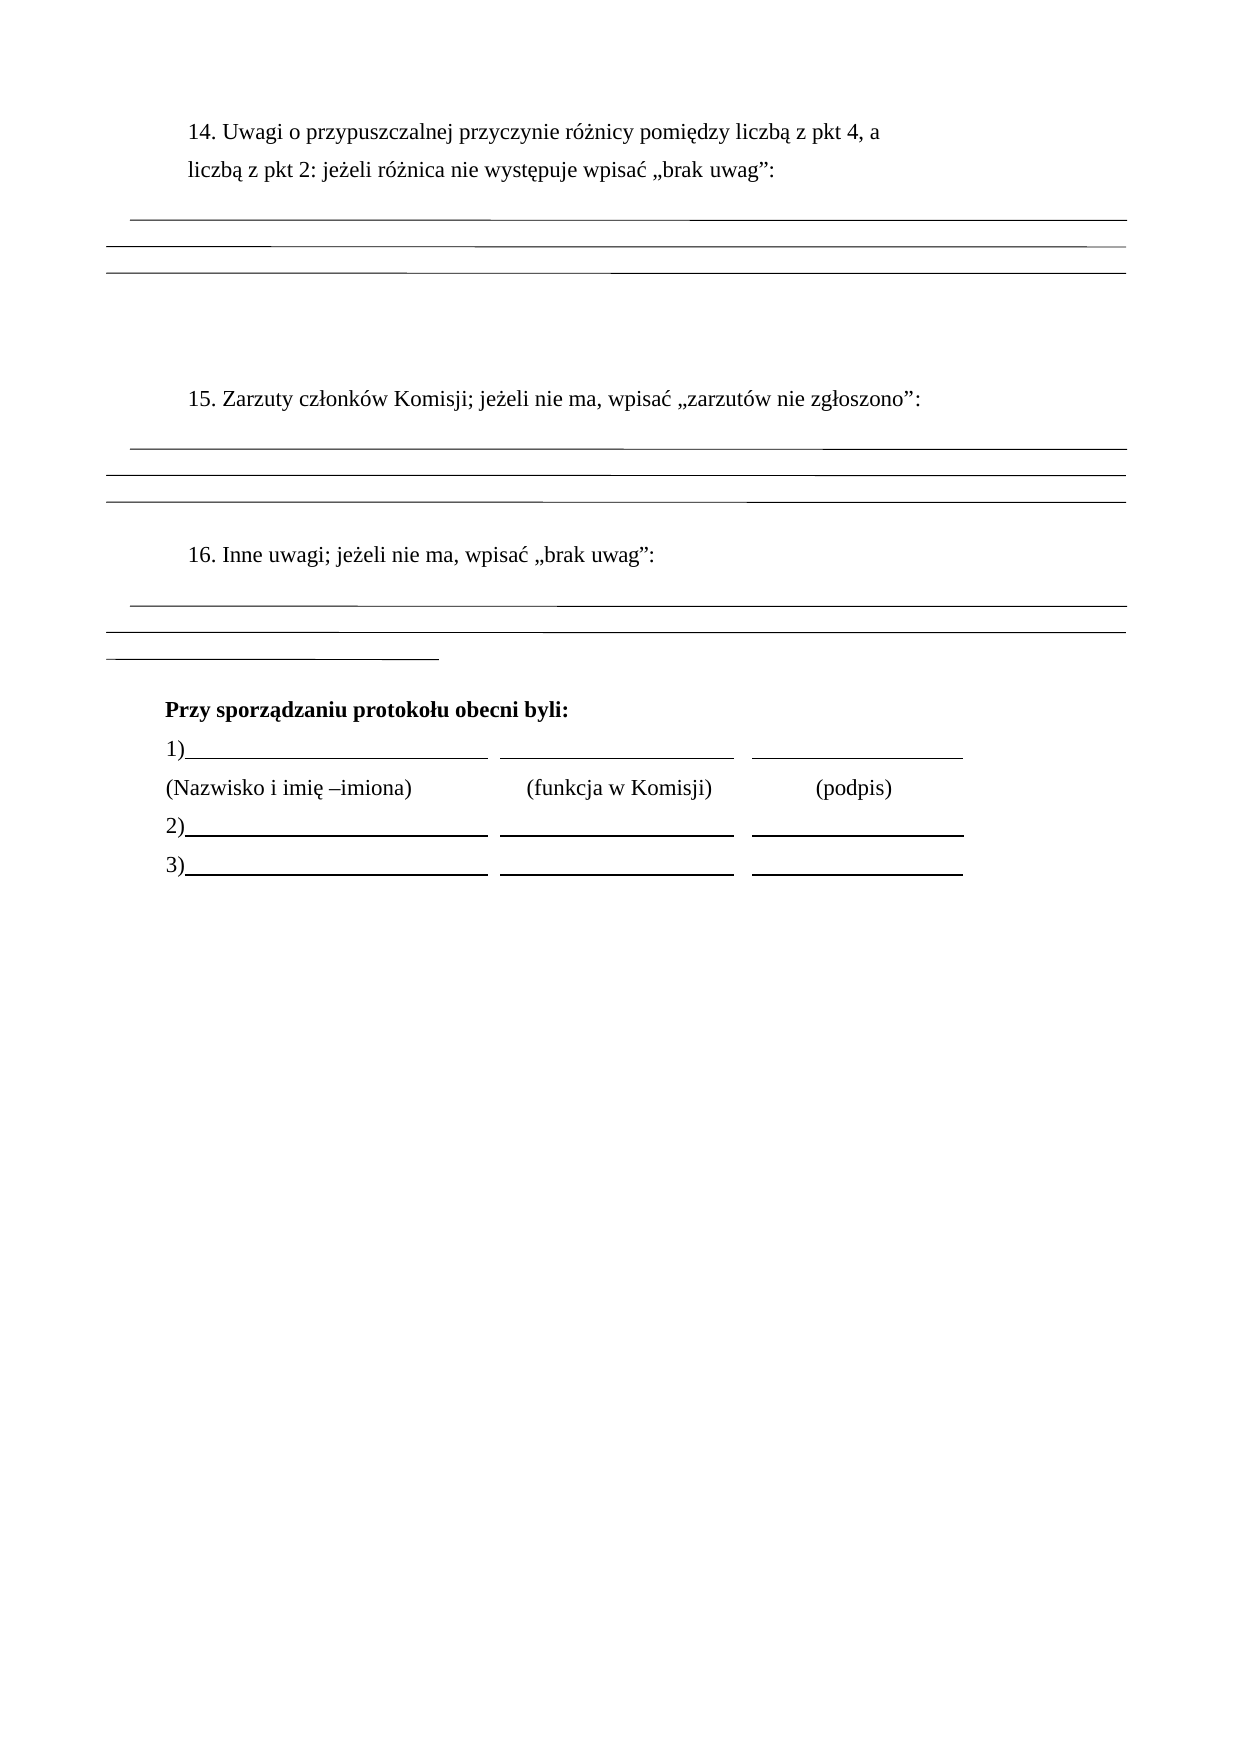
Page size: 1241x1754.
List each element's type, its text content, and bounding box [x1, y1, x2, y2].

table_cell 3) [160, 846, 494, 884]
table_header [743, 736, 968, 768]
table_header [494, 736, 743, 768]
list 16. Inne uwagi; jeżeli nie ma, wpisać „brak uwag”: [188, 541, 1122, 568]
table_cell 2) [160, 807, 494, 846]
list 14. Uwagi o przypuszczalnej przyczynie różnicy pomiędzy liczbą z pkt 4, a liczbą z pkt 2: jeżeli różnica nie występuje wpisać „brak uwag”: [188, 118, 924, 183]
table_cell (Nazwisko i imię –imiona) [160, 768, 494, 807]
table_cell (funkcja w Komisji) [494, 768, 743, 807]
table_cell [743, 846, 968, 884]
table_cell [494, 846, 743, 884]
table_cell [494, 807, 743, 846]
table_cell (podpis) [743, 768, 968, 807]
subtitle Przy sporządzaniu protokołu obecni byli: [165, 696, 1122, 722]
table_cell [743, 807, 968, 846]
list 15. Zarzuty członków Komisji; jeżeli nie ma, wpisać „zarzutów nie zgłoszono”: [188, 384, 1122, 411]
table_header 1) [160, 736, 494, 768]
